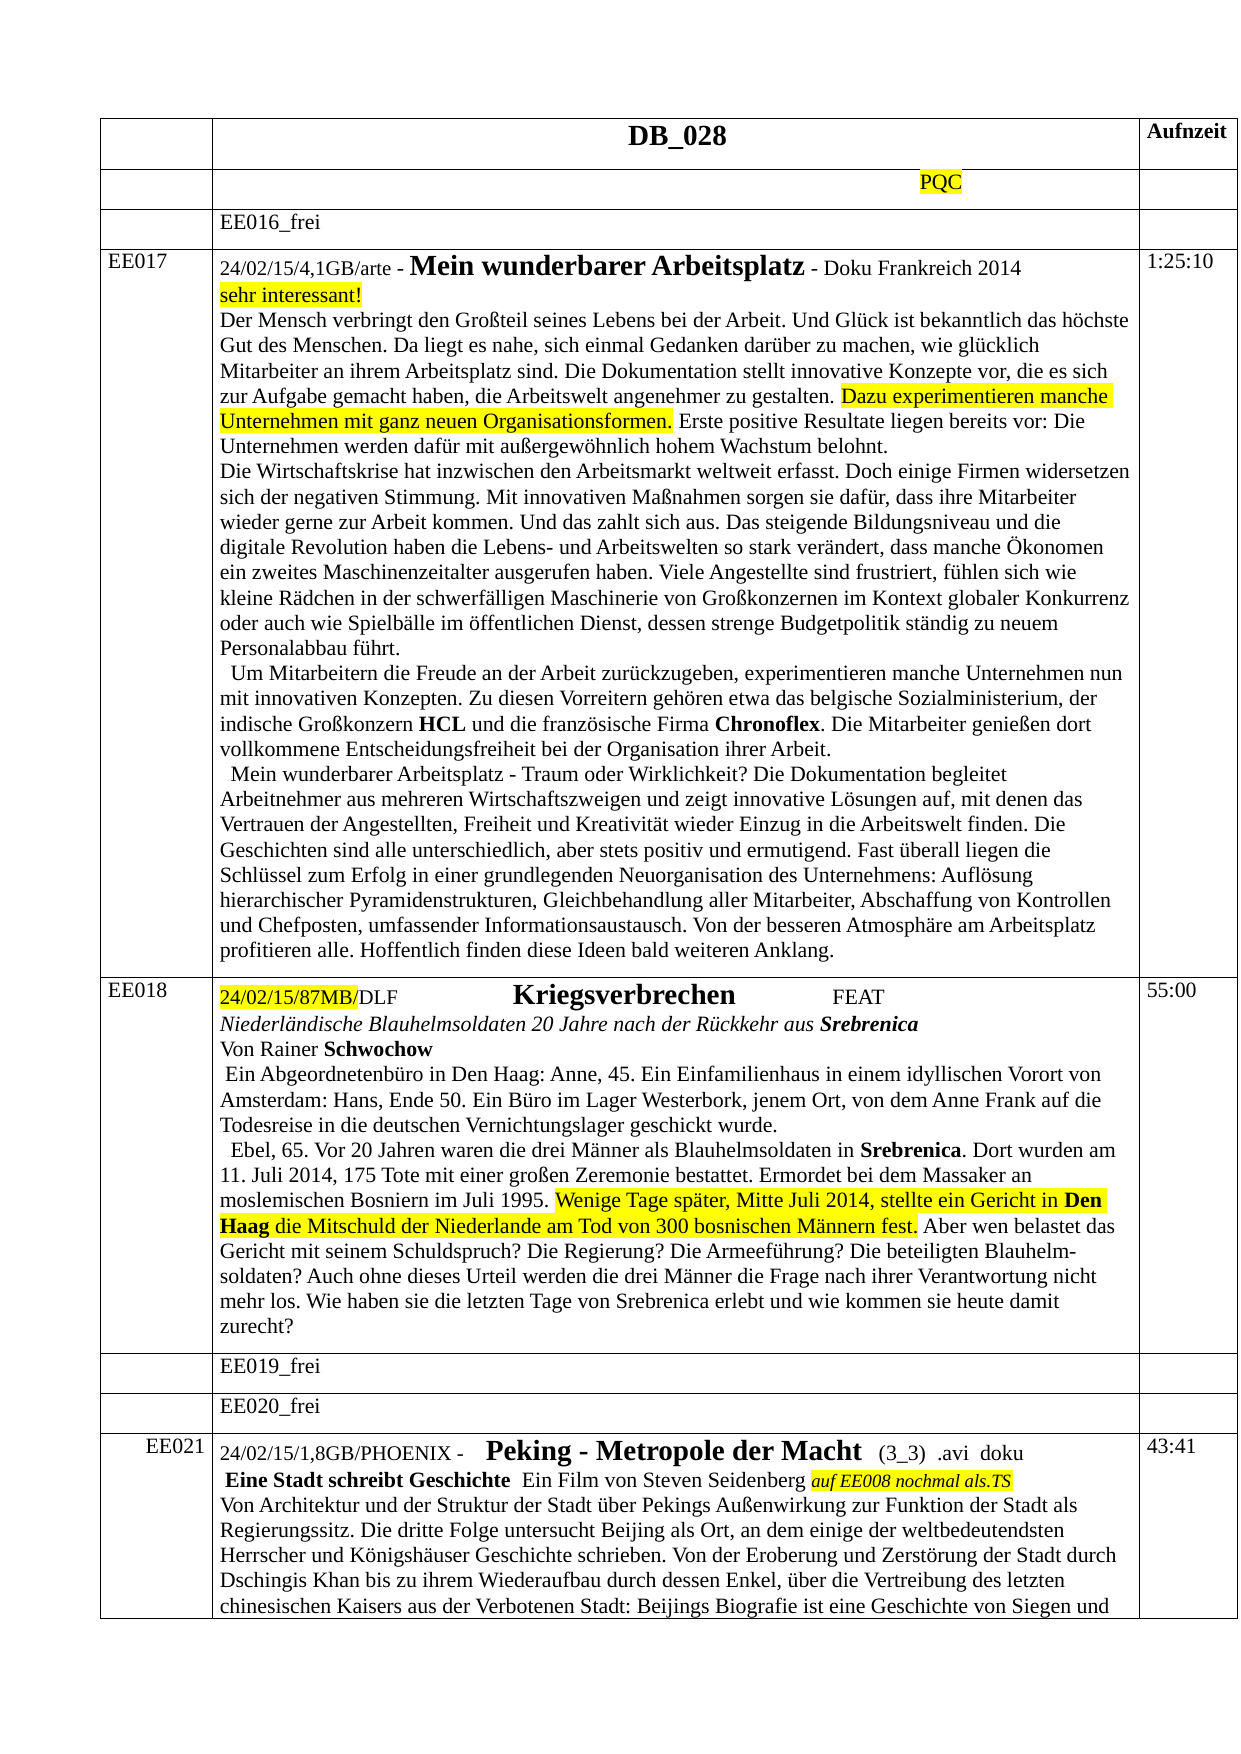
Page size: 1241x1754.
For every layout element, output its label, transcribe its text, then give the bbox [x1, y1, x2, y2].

table_cell EE020_frei [213, 1394, 1139, 1433]
table_cell EE019_frei [213, 1354, 1139, 1393]
table_cell EE016_frei [213, 210, 1139, 248]
table_cell EE017 [101, 250, 212, 977]
table_cell [1140, 1354, 1237, 1393]
table_cell 1:25:10 [1140, 250, 1237, 977]
table_cell [101, 1394, 212, 1433]
table_header DB_028 [213, 119, 1139, 169]
table_header Aufnzeit [1140, 119, 1237, 169]
table_cell EE018 [101, 978, 212, 1353]
table_header [101, 119, 212, 169]
table_cell 55:00 [1140, 978, 1237, 1353]
table_cell 24/02/15/1,8GB/PHOENIX - Peking - Metropole der Macht (3_3) .avi doku Eine Stadt schreibt Geschichte Ein Film von Steven Seidenberg auf EE008 nochmal als.TS Von Architektur und der Struktur der Stadt über Pekings Außenwirkung zur Funktion der Stadt als Regierungssitz. Die dritte Folge untersucht Beijing als Ort, an dem einige der weltbedeutendsten Herrscher und Königshäuser Geschichte schrieben. Von der Eroberung und Zerstörung der Stadt durch Dschingis Khan bis zu ihrem Wiederaufbau durch dessen Enkel, über die Vertreibung des letzten chinesischen Kaisers aus der Verbotenen Stadt: Beijings Biografie ist eine Geschichte von Siegen und [213, 1434, 1139, 1618]
table_cell 24/02/15/87MB/DLF Kriegsverbrechen FEAT Niederländische Blauhelmsoldaten 20 Jahre nach der Rückkehr aus Srebrenica Von Rainer Schwochow Ein Abgeordnetenbüro in Den Haag: Anne, 45. Ein Einfamilienhaus in einem idyllischen Vorort von Amsterdam: Hans, Ende 50. Ein Büro im Lager Westerbork, jenem Ort, von dem Anne Frank auf die Todesreise in die deutschen Vernichtungslager geschickt wurde. Ebel, 65. Vor 20 Jahren waren die drei Männer als Blauhelmsoldaten in Srebrenica. Dort wurden am 11. Juli 2014, 175 Tote mit einer großen Zeremonie bestattet. Ermordet bei dem Massaker an moslemischen Bosniern im Juli 1995. Wenige Tage später, Mitte Juli 2014, stellte ein Gericht in Den Haag die Mitschuld der Niederlande am Tod von 300 bosnischen Männern fest. Aber wen belastet das Gericht mit seinem Schuldspruch? Die Regierung? Die Armeeführung? Die beteiligten Blauhelm-soldaten? Auch ohne dieses Urteil werden die drei Männer die Frage nach ihrer Verantwortung nicht mehr los. Wie haben sie die letzten Tage von Srebrenica erlebt und wie kommen sie heute damit zurecht? [213, 978, 1139, 1353]
table_cell [101, 1354, 212, 1393]
table_cell [101, 170, 212, 208]
table_cell 43:41 [1140, 1434, 1237, 1618]
table_cell PQC [213, 170, 1139, 208]
table_cell 24/02/15/4,1GB/arte - Mein wunderbarer Arbeitsplatz - Doku Frankreich 2014 sehr interessant! Der Mensch verbringt den Großteil seines Lebens bei der Arbeit. Und Glück ist bekanntlich das höchste Gut des Menschen. Da liegt es nahe, sich einmal Gedanken darüber zu machen, wie glücklich Mitarbeiter an ihrem Arbeitsplatz sind. Die Dokumentation stellt innovative Konzepte vor, die es sich zur Aufgabe gemacht haben, die Arbeitswelt angenehmer zu gestalten. Dazu experimentieren manche Unternehmen mit ganz neuen Organisationsformen. Erste positive Resultate liegen bereits vor: Die Unternehmen werden dafür mit außergewöhnlich hohem Wachstum belohnt. Die Wirtschaftskrise hat inzwischen den Arbeitsmarkt weltweit erfasst. Doch einige Firmen widersetzen sich der negativen Stimmung. Mit innovativen Maßnahmen sorgen sie dafür, dass ihre Mitarbeiter wieder gerne zur Arbeit kommen. Und das zahlt sich aus. Das steigende Bildungsniveau und die digitale Revolution haben die Lebens- und Arbeitswelten so stark verändert, dass manche Ökonomen ein zweites Maschinenzeitalter ausgerufen haben. Viele Angestellte sind frustriert, fühlen sich wie kleine Rädchen in der schwerfälligen Maschinerie von Großkonzernen im Kontext globaler Konkurrenz oder auch wie Spielbälle im öffentlichen Dienst, dessen strenge Budgetpolitik ständig zu neuem Personalabbau führt. Um Mitarbeitern die Freude an der Arbeit zurückzugeben, experimentieren manche Unternehmen nun mit innovativen Konzepten. Zu diesen Vorreitern gehören etwa das belgische Sozialministerium, der indische Großkonzern HCL und die französische Firma Chronoflex. Die Mitarbeiter genießen dort vollkommene Entscheidungsfreiheit bei der Organisation ihrer Arbeit. Mein wunderbarer Arbeitsplatz - Traum oder Wirklichkeit? Die Dokumentation begleitet Arbeitnehmer aus mehreren Wirtschaftszweigen und zeigt innovative Lösungen auf, mit denen das Vertrauen der Angestellten, Freiheit und Kreativität wieder Einzug in die Arbeitswelt finden. Die Geschichten sind alle unterschiedlich, aber stets positiv und ermutigend. Fast überall liegen die Schlüssel zum Erfolg in einer grundlegenden Neuorganisation des Unternehmens: Auflösung hierarchischer Pyramidenstrukturen, Gleichbehandlung aller Mitarbeiter, Abschaffung von Kontrollen und Chefposten, umfassender Informationsaustausch. Von der besseren Atmosphäre am Arbeitsplatz profitieren alle. Hoffentlich finden diese Ideen bald weiteren Anklang. [213, 250, 1139, 977]
table_cell [1140, 170, 1237, 208]
table_cell [1140, 210, 1237, 248]
table_cell [1140, 1394, 1237, 1433]
table_cell EE021 [101, 1434, 212, 1618]
table_cell [101, 210, 212, 248]
